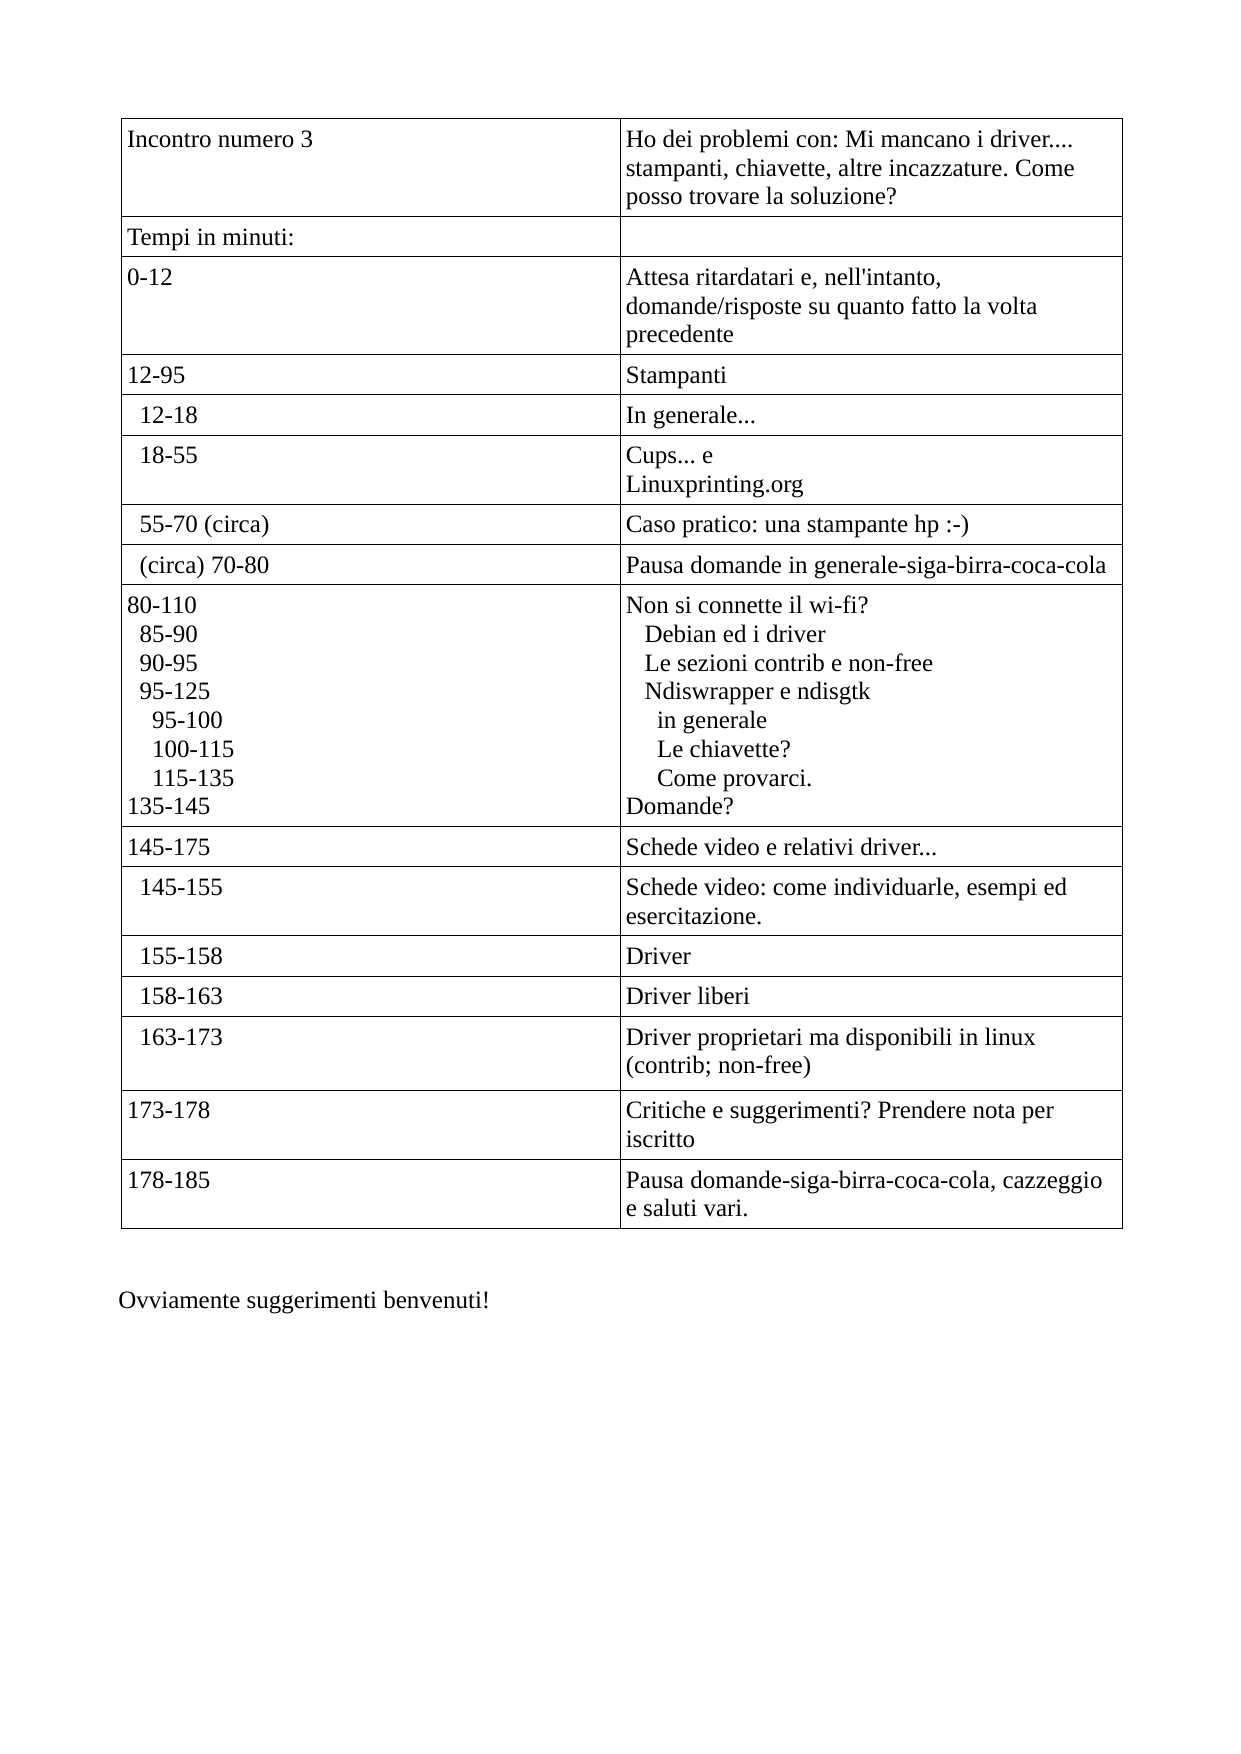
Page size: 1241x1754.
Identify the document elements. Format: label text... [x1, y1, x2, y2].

table_cell Pausa domande-siga-birra-coca-cola, cazzeggio e saluti vari. [621, 1160, 1122, 1228]
table_cell (circa) 70-80 [122, 545, 620, 584]
table_cell 158-163 [122, 977, 620, 1016]
table_cell Schede video e relativi driver... [621, 827, 1122, 866]
table_cell Caso pratico: una stampante hp :-) [621, 505, 1122, 544]
table_cell 178-185 [122, 1160, 620, 1228]
table_cell 173-178 [122, 1091, 620, 1159]
table_cell 0-12 [122, 257, 620, 354]
table_header Ho dei problemi con: Mi mancano i driver.... stampanti, chiavette, altre incazzature. Come posso trovare la soluzione? [621, 119, 1122, 216]
table_cell Driver [621, 936, 1122, 976]
table_cell Attesa ritardatari e, nell'intanto, domande/risposte su quanto fatto la volta precedente [621, 257, 1122, 354]
table_cell 80-110 85-90 90-95 95-125 95-100 100-115 115-135 135-145 [122, 585, 620, 826]
table_cell Driver liberi [621, 977, 1122, 1016]
table_cell 155-158 [122, 936, 620, 976]
table_cell Stampanti [621, 355, 1122, 394]
table_cell 145-155 [122, 867, 620, 935]
table_header Incontro numero 3 [122, 119, 620, 216]
table_cell [621, 217, 1122, 256]
table_cell 55-70 (circa) [122, 505, 620, 544]
table_cell 12-18 [122, 395, 620, 435]
table_cell Critiche e suggerimenti? Prendere nota per iscritto [621, 1091, 1122, 1159]
table_cell Schede video: come individuarle, esempi ed esercitazione. [621, 867, 1122, 935]
text Ovviamente suggerimenti benvenuti! [118, 1286, 1122, 1314]
table_cell 145-175 [122, 827, 620, 866]
table_cell 12-95 [122, 355, 620, 394]
table_cell 18-55 [122, 436, 620, 504]
table_cell Driver proprietari ma disponibili in linux (contrib; non-free) [621, 1017, 1122, 1090]
table_cell 163-173 [122, 1017, 620, 1090]
table_cell Tempi in minuti: [122, 217, 620, 256]
table_cell In generale... [621, 395, 1122, 435]
table_cell Non si connette il wi-fi? Debian ed i driver Le sezioni contrib e non-free Ndiswrapper e ndisgtk in generale Le chiavette? Come provarci. Domande? [621, 585, 1122, 826]
table_cell Cups... e Linuxprinting.org [621, 436, 1122, 504]
table_cell Pausa domande in generale-siga-birra-coca-cola [621, 545, 1122, 584]
